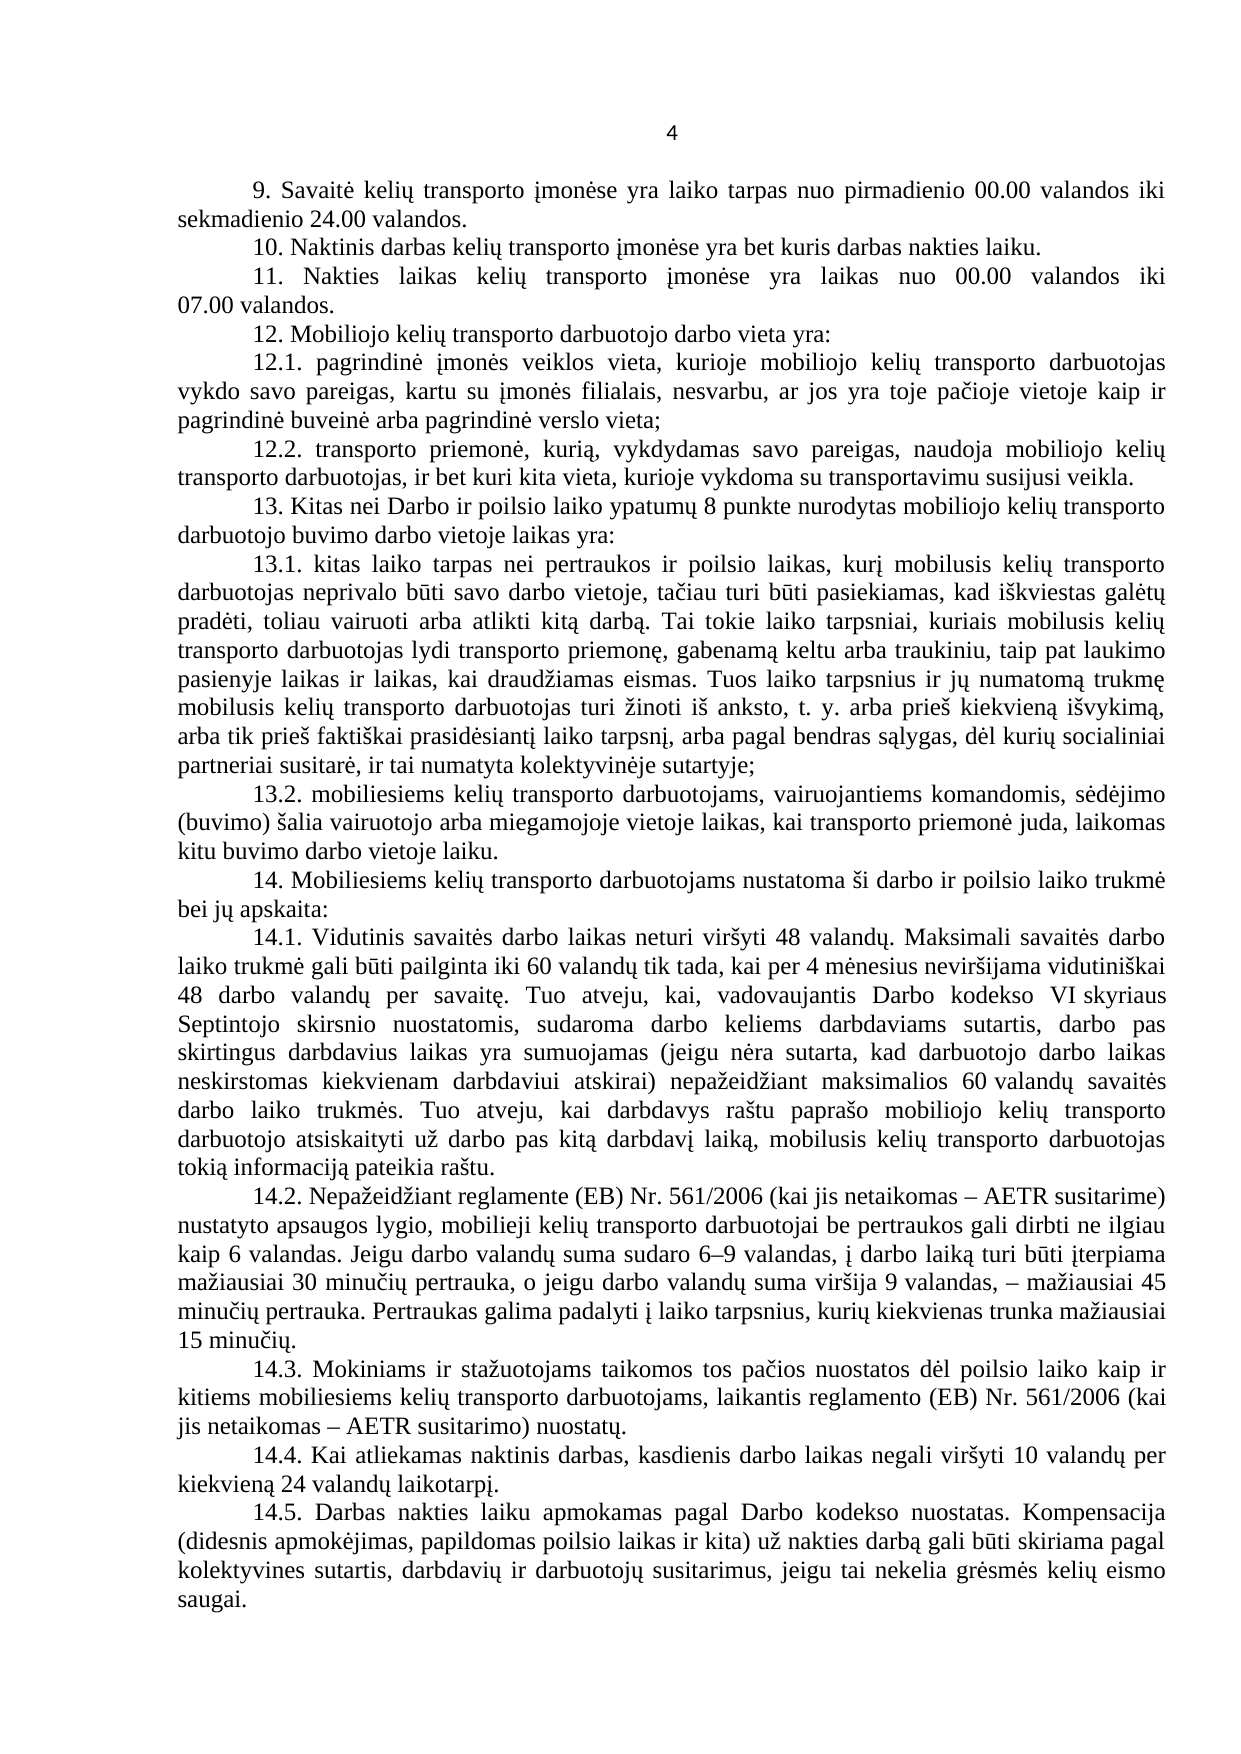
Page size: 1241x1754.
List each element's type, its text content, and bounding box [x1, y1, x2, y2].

text 14.5. Darbas nakties laiku apmokamas pagal Darbo kodekso nuostatas. Kompensacija (didesnis apmokėjimas, papildomas poilsio laikas ir kita) už nakties darbą gali būti skiriama pagal kolektyvines sutartis, darbdavių ir darbuotojų susitarimus, jeigu tai nekelia grėsmės kelių eismo saugai. [177, 1497, 1167, 1612]
text 13. Kitas nei Darbo ir poilsio laiko ypatumų 8 punkte nurodytas mobiliojo kelių transporto darbuotojo buvimo darbo vietoje laikas yra: [177, 491, 1167, 549]
text 14.1. Vidutinis savaitės darbo laikas neturi viršyti 48 valandų. Maksimali savaitės darbo laiko trukmė gali būti pailginta iki 60 valandų tik tada, kai per 4 mėnesius neviršijama vidutiniškai 48 darbo valandų per savaitę. Tuo atveju, kai, vadovaujantis Darbo kodekso VI skyriaus Septintojo skirsnio nuostatomis, sudaroma darbo keliems darbdaviams sutartis, darbo pas skirtingus darbdavius laikas yra sumuojamas (jeigu nėra sutarta, kad darbuotojo darbo laikas neskirstomas kiekvienam darbdaviui atskirai) nepažeidžiant maksimalios 60 valandų savaitės darbo laiko trukmės. Tuo atveju, kai darbdavys raštu paprašo mobiliojo kelių transporto darbuotojo atsiskaityti už darbo pas kitą darbdavį laiką, mobilusis kelių transporto darbuotojas tokią informaciją pateikia raštu. [177, 922, 1167, 1181]
text 14.2. Nepažeidžiant reglamente (EB) Nr. 561/2006 (kai jis netaikomas – AETR susitarime) nustatyto apsaugos lygio, mobilieji kelių transporto darbuotojai be pertraukos gali dirbti ne ilgiau kaip 6 valandas. Jeigu darbo valandų suma sudaro 6–9 valandas, į darbo laiką turi būti įterpiama mažiausiai 30 minučių pertrauka, o jeigu darbo valandų suma viršija 9 valandas, – mažiausiai 45 minučių pertrauka. Pertraukas galima padalyti į laiko tarpsnius, kurių kiekvienas trunka mažiausiai 15 minučių. [177, 1181, 1167, 1354]
text 9. Savaitė kelių transporto įmonėse yra laiko tarpas nuo pirmadienio 00.00 valandos iki sekmadienio 24.00 valandos. [177, 175, 1167, 232]
text 10. Naktinis darbas kelių transporto įmonėse yra bet kuris darbas nakties laiku. [177, 232, 1167, 261]
text 11. Nakties laikas kelių transporto įmonėse yra laikas nuo 00.00 valandos iki 07.00 valandos. [177, 261, 1167, 319]
text 12.2. transporto priemonė, kurią, vykdydamas savo pareigas, naudoja mobiliojo kelių transporto darbuotojas, ir bet kuri kita vieta, kurioje vykdoma su transportavimu susijusi veikla. [177, 434, 1167, 491]
text 13.1. kitas laiko tarpas nei pertraukos ir poilsio laikas, kurį mobilusis kelių transporto darbuotojas neprivalo būti savo darbo vietoje, tačiau turi būti pasiekiamas, kad iškviestas galėtų pradėti, toliau vairuoti arba atlikti kitą darbą. Tai tokie laiko tarpsniai, kuriais mobilusis kelių transporto darbuotojas lydi transporto priemonę, gabenamą keltu arba traukiniu, taip pat laukimo pasienyje laikas ir laikas, kai draudžiamas eismas. Tuos laiko tarpsnius ir jų numatomą trukmę mobilusis kelių transporto darbuotojas turi žinoti iš anksto, t. y. arba prieš kiekvieną išvykimą, arba tik prieš faktiškai prasidėsiantį laiko tarpsnį, arba pagal bendras sąlygas, dėl kurių socialiniai partneriai susitarė, ir tai numatyta kolektyvinėje sutartyje; [177, 549, 1167, 779]
text 14.4. Kai atliekamas naktinis darbas, kasdienis darbo laikas negali viršyti 10 valandų per kiekvieną 24 valandų laikotarpį. [177, 1440, 1167, 1497]
text 12.1. pagrindinė įmonės veiklos vieta, kurioje mobiliojo kelių transporto darbuotojas vykdo savo pareigas, kartu su įmonės filialais, nesvarbu, ar jos yra toje pačioje vietoje kaip ir pagrindinė buveinė arba pagrindinė verslo vieta; [177, 347, 1167, 434]
text 14.3. Mokiniams ir stažuotojams taikomos tos pačios nuostatos dėl poilsio laiko kaip ir kitiems mobiliesiems kelių transporto darbuotojams, laikantis reglamento (EB) Nr. 561/2006 (kai jis netaikomas – AETR susitarimo) nuostatų. [177, 1354, 1167, 1440]
text 14. Mobiliesiems kelių transporto darbuotojams nustatoma ši darbo ir poilsio laiko trukmė bei jų apskaita: [177, 865, 1167, 922]
text 13.2. mobiliesiems kelių transporto darbuotojams, vairuojantiems komandomis, sėdėjimo (buvimo) šalia vairuotojo arba miegamojoje vietoje laikas, kai transporto priemonė juda, laikomas kitu buvimo darbo vietoje laiku. [177, 779, 1167, 865]
text 12. Mobiliojo kelių transporto darbuotojo darbo vieta yra: [177, 319, 1167, 347]
